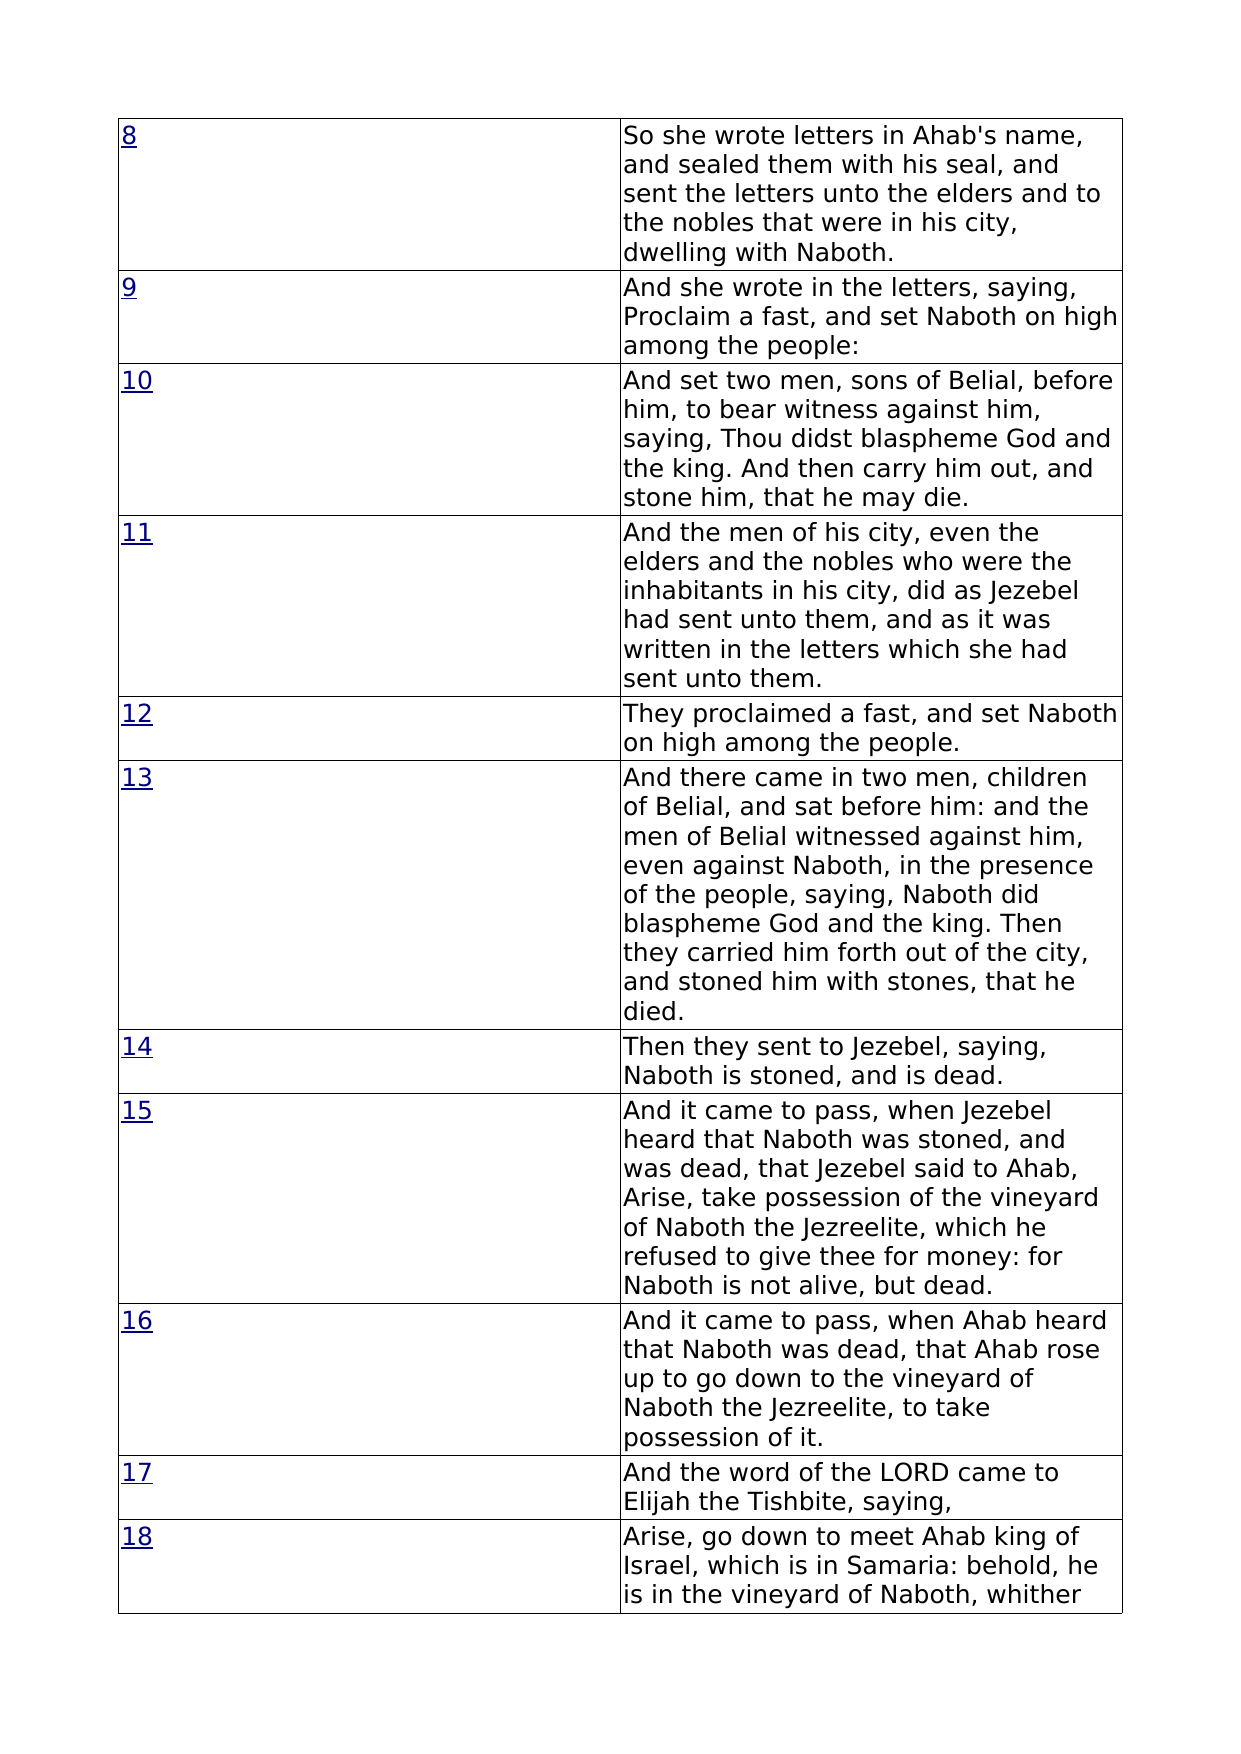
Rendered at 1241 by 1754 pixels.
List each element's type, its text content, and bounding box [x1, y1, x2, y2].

table_cell 18 [119, 1520, 620, 1613]
table_cell So she wrote letters in Ahab's name, and sealed them with his seal, and sent the letters unto the elders and to the nobles that were in his city, dwelling with Naboth. [621, 119, 1122, 270]
table_cell And it came to pass, when Ahab heard that Naboth was dead, that Ahab rose up to go down to the vineyard of Naboth the Jezreelite, to take possession of it. [621, 1304, 1122, 1455]
table_cell 12 [119, 697, 620, 760]
table_cell They proclaimed a fast, and set Naboth on high among the people. [621, 697, 1122, 760]
table_cell 8 [119, 119, 620, 270]
table_cell And the men of his city, even the elders and the nobles who were the inhabitants in his city, did as Jezebel had sent unto them, and as it was written in the letters which she had sent unto them. [621, 516, 1122, 696]
table_cell Then they sent to Jezebel, saying, Naboth is stoned, and is dead. [621, 1030, 1122, 1093]
table_cell And there came in two men, children of Belial, and sat before him: and the men of Belial witnessed against him, even against Naboth, in the presence of the people, saying, Naboth did blaspheme God and the king. Then they carried him forth out of the city, and stoned him with stones, that he died. [621, 761, 1122, 1029]
table_cell 11 [119, 516, 620, 696]
table_cell 13 [119, 761, 620, 1029]
table_cell And set two men, sons of Belial, before him, to bear witness against him, saying, Thou didst blaspheme God and the king. And then carry him out, and stone him, that he may die. [621, 364, 1122, 515]
table_cell 10 [119, 364, 620, 515]
table_cell 16 [119, 1304, 620, 1455]
table_cell 14 [119, 1030, 620, 1093]
table_cell And the word of the LORD came to Elijah the Tishbite, saying, [621, 1456, 1122, 1519]
table_cell And it came to pass, when Jezebel heard that Naboth was stoned, and was dead, that Jezebel said to Ahab, Arise, take possession of the vineyard of Naboth the Jezreelite, which he refused to give thee for money: for Naboth is not alive, but dead. [621, 1094, 1122, 1303]
table_cell Arise, go down to meet Ahab king of Israel, which is in Samaria: behold, he is in the vineyard of Naboth, whither [621, 1520, 1122, 1613]
table_cell 17 [119, 1456, 620, 1519]
table_cell And she wrote in the letters, saying, Proclaim a fast, and set Naboth on high among the people: [621, 271, 1122, 363]
table_cell 15 [119, 1094, 620, 1303]
table_cell 9 [119, 271, 620, 363]
